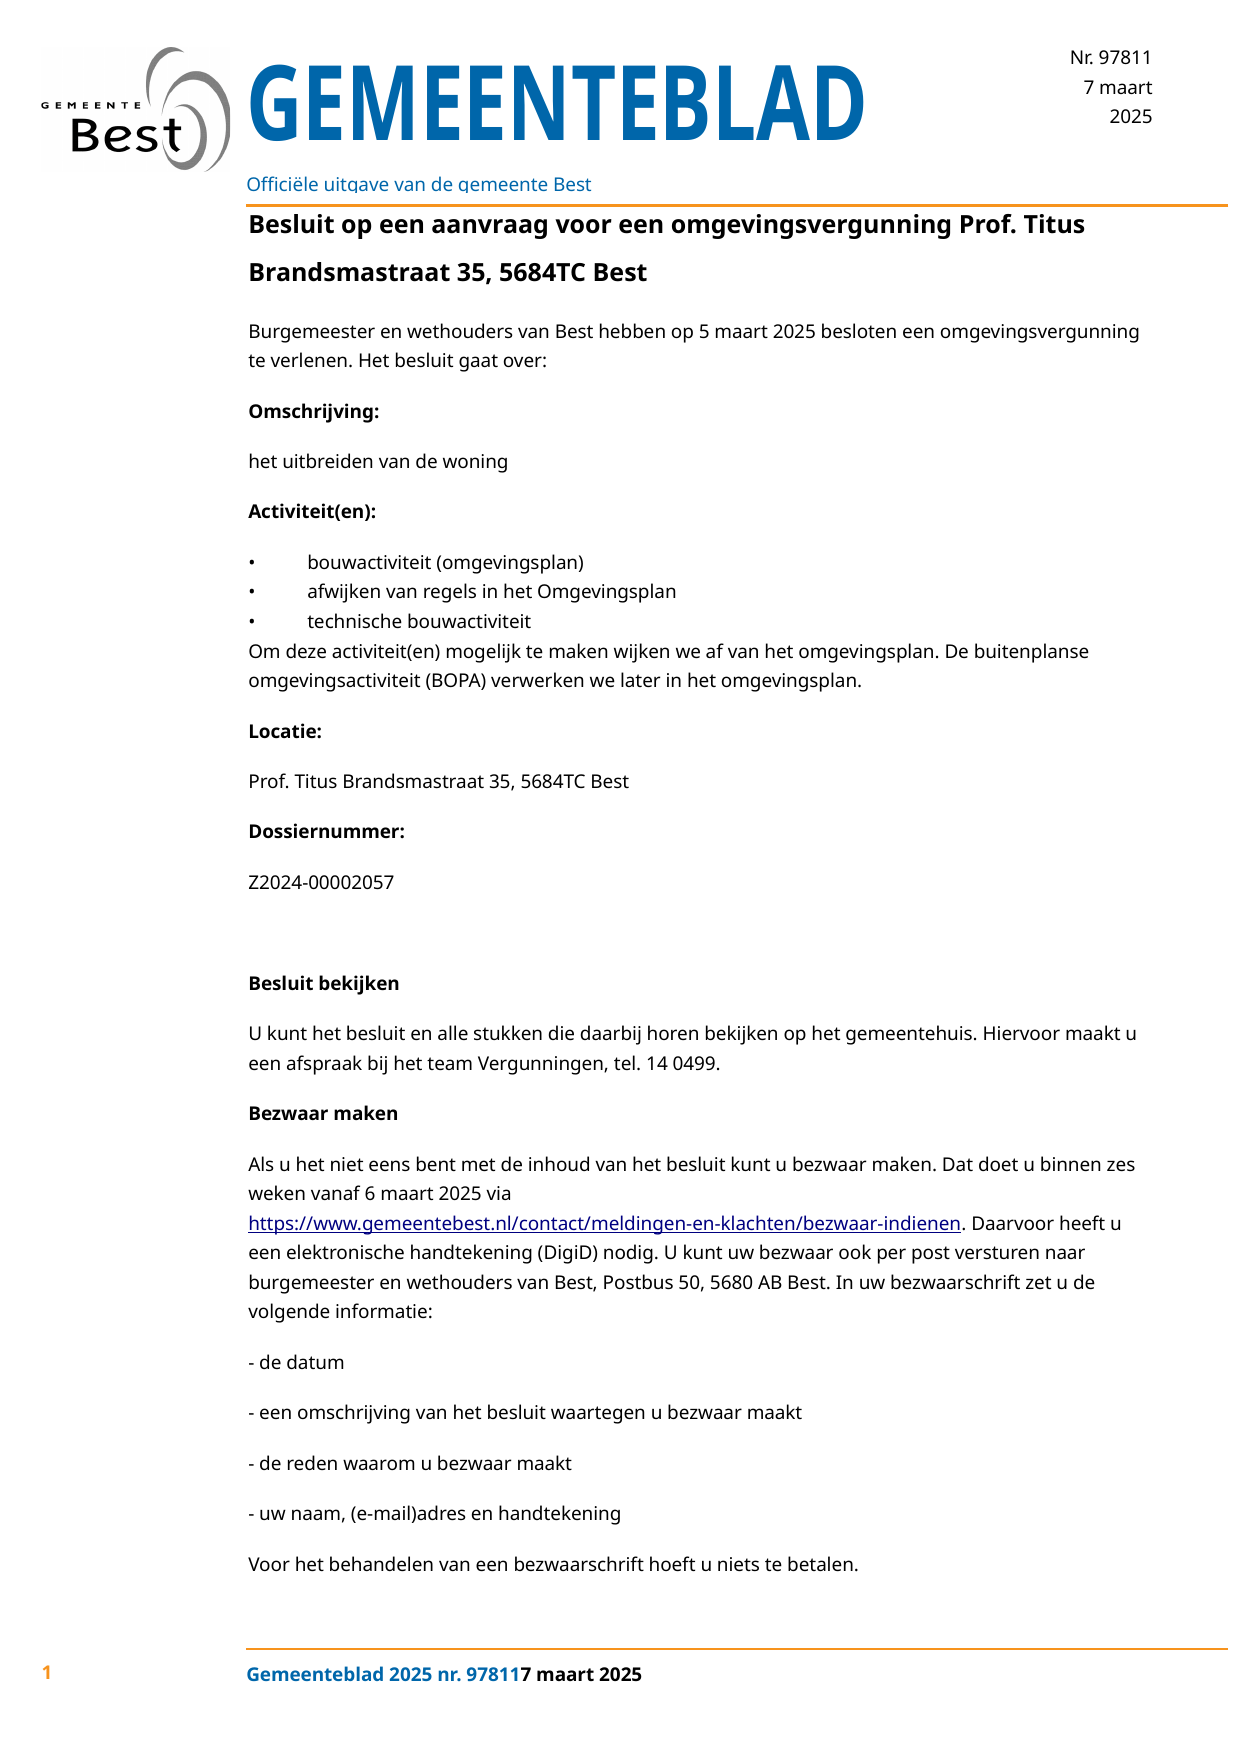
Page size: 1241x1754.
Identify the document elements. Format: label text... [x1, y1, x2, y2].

picture [41, 47, 231, 172]
text - de datum [248, 1349, 1152, 1375]
text Locatie: [248, 718, 1152, 744]
list technische bouwactiviteit [248, 608, 1152, 634]
text - uw naam, (e-mail)adres en handtekening [248, 1500, 1152, 1526]
text Z2024-00002057 [248, 869, 1152, 895]
text Besluit bekijken [248, 970, 1152, 996]
list bouwactiviteit (omgevingsplan) [248, 549, 1152, 575]
text Besluit op een aanvraag voor een omgevingsvergunning Prof. Titus Brandsmastraat 35, 5684TC Best [248, 207, 1152, 288]
text het uitbreiden van de woning [248, 448, 1152, 474]
text Omschrijving: [248, 398, 1152, 424]
text Bezwaar maken [248, 1100, 1152, 1126]
text Burgemeester en wethouders van Best hebben op 5 maart 2025 besloten een omgevingsvergunning te verlenen. Het besluit gaat over: [248, 318, 1152, 373]
text Prof. Titus Brandsmastraat 35, 5684TC Best [248, 768, 1152, 794]
text Als u het niet eens bent met de inhoud van het besluit kunt u bezwaar maken. Dat doet u binnen zes weken vanaf 6 maart 2025 via https://www.gemeentebest.nl/contact/meldingen-en-klachten/bezwaar-indienen. Daarvoor heeft u een elektronische handtekening (DigiD) nodig. U kunt uw bezwaar ook per post versturen naar burgemeester en wethouders van Best, Postbus 50, 5680 AB Best. In uw bezwaarschrift zet u de volgende informatie: [248, 1151, 1152, 1324]
text Activiteit(en): [248, 499, 1152, 524]
list afwijken van regels in het Omgevingsplan [248, 579, 1152, 604]
text - een omschrijving van het besluit waartegen u bezwaar maakt [248, 1399, 1152, 1425]
text Dossiernummer: [248, 819, 1152, 844]
text U kunt het besluit en alle stukken die daarbij horen bekijken op het gemeentehuis. Hiervoor maakt u een afspraak bij het team Vergunningen, tel. 14 0499. [248, 1020, 1152, 1076]
text Voor het behandelen van een bezwaarschrift hoeft u niets te betalen. [248, 1551, 1152, 1577]
text Om deze activiteit(en) mogelijk te maken wijken we af van het omgevingsplan. De buitenplanse omgevingsactiviteit (BOPA) verwerken we later in het omgevingsplan. [248, 638, 1152, 693]
text - de reden waarom u bezwaar maakt [248, 1450, 1152, 1476]
